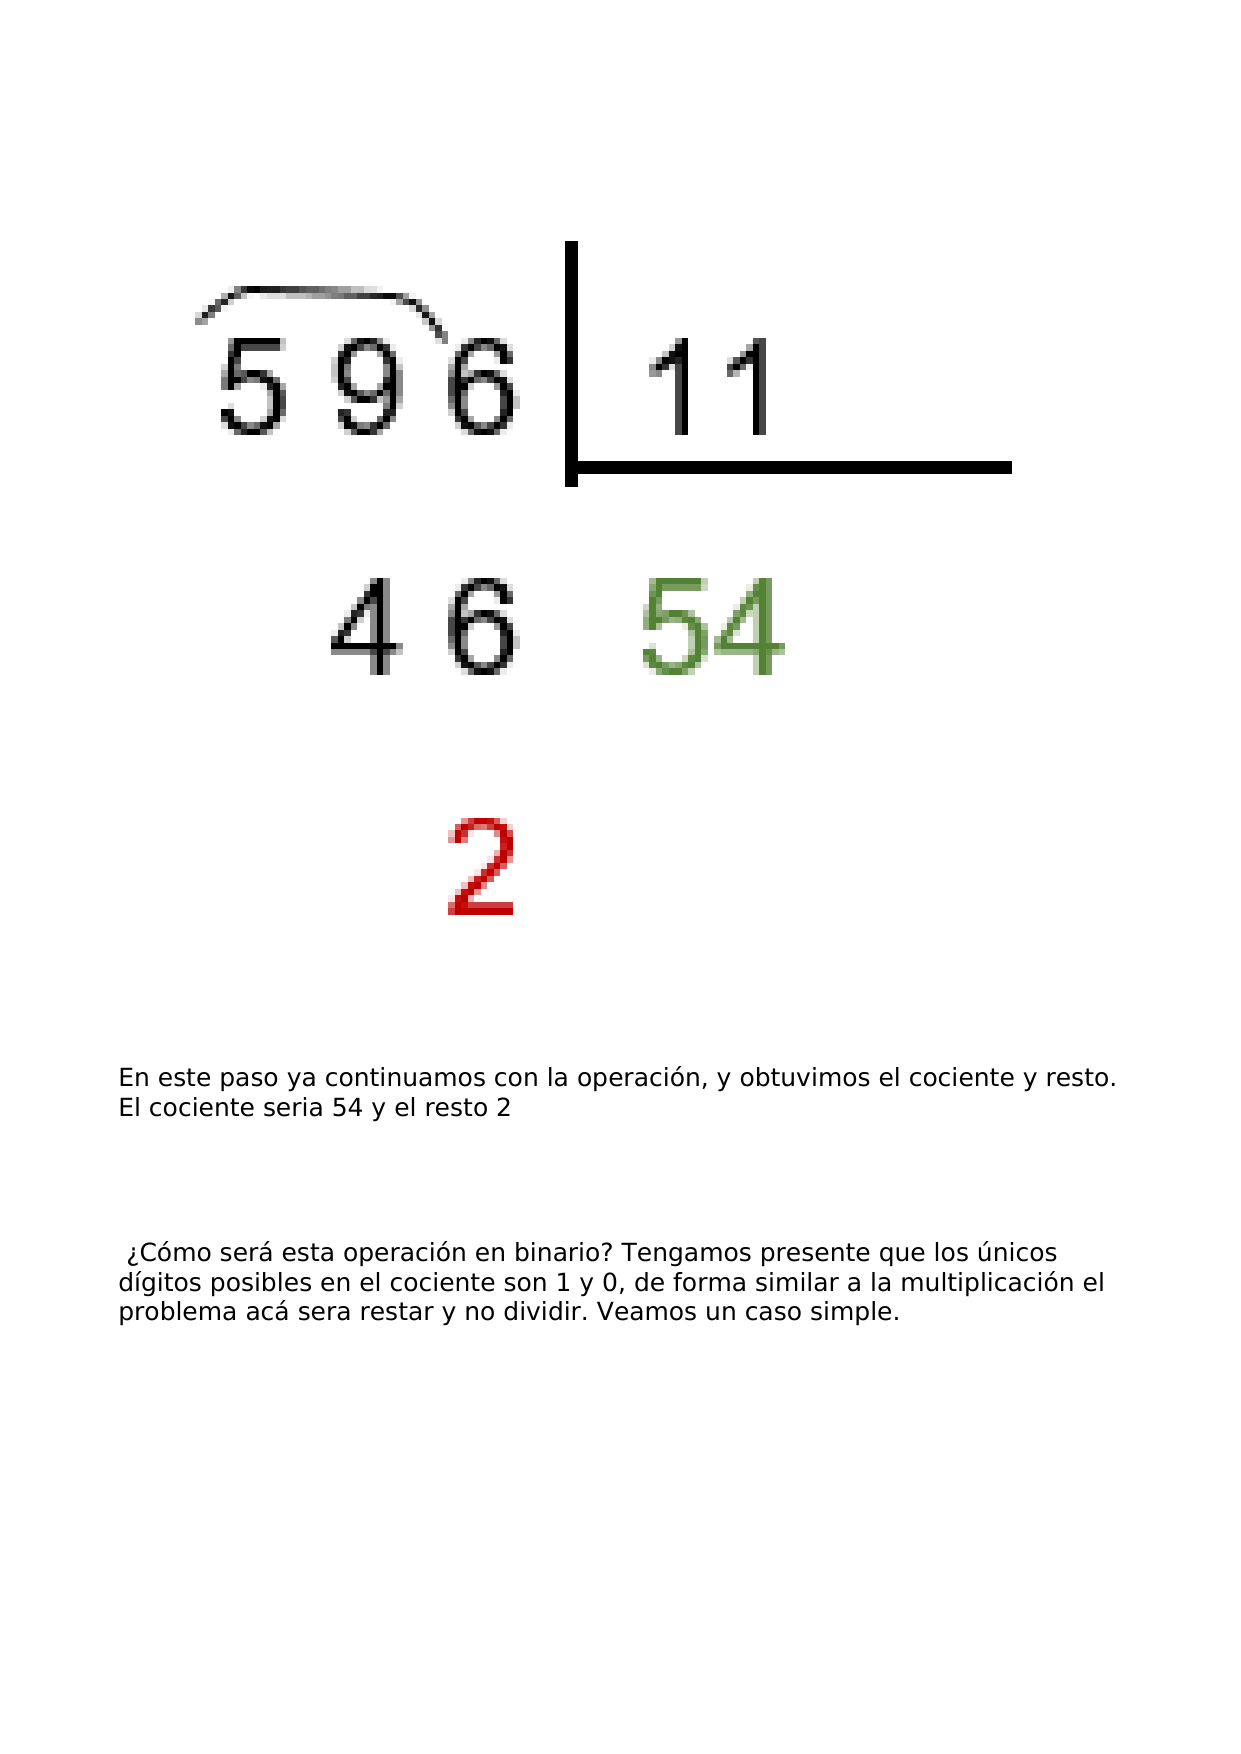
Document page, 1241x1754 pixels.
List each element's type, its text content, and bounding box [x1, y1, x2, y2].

picture [118, 118, 1123, 1006]
text En este paso ya continuamos con la operación, y obtuvimos el cociente y resto. El cociente seria 54 y el resto 2 ¿Cómo será esta operación en binario? Tengamos presente que los únicos dígitos posibles en el cociente son 1 y 0, de forma similar a la multiplicación el problema acá sera restar y no dividir. Veamos un caso simple. [118, 1006, 1122, 1326]
